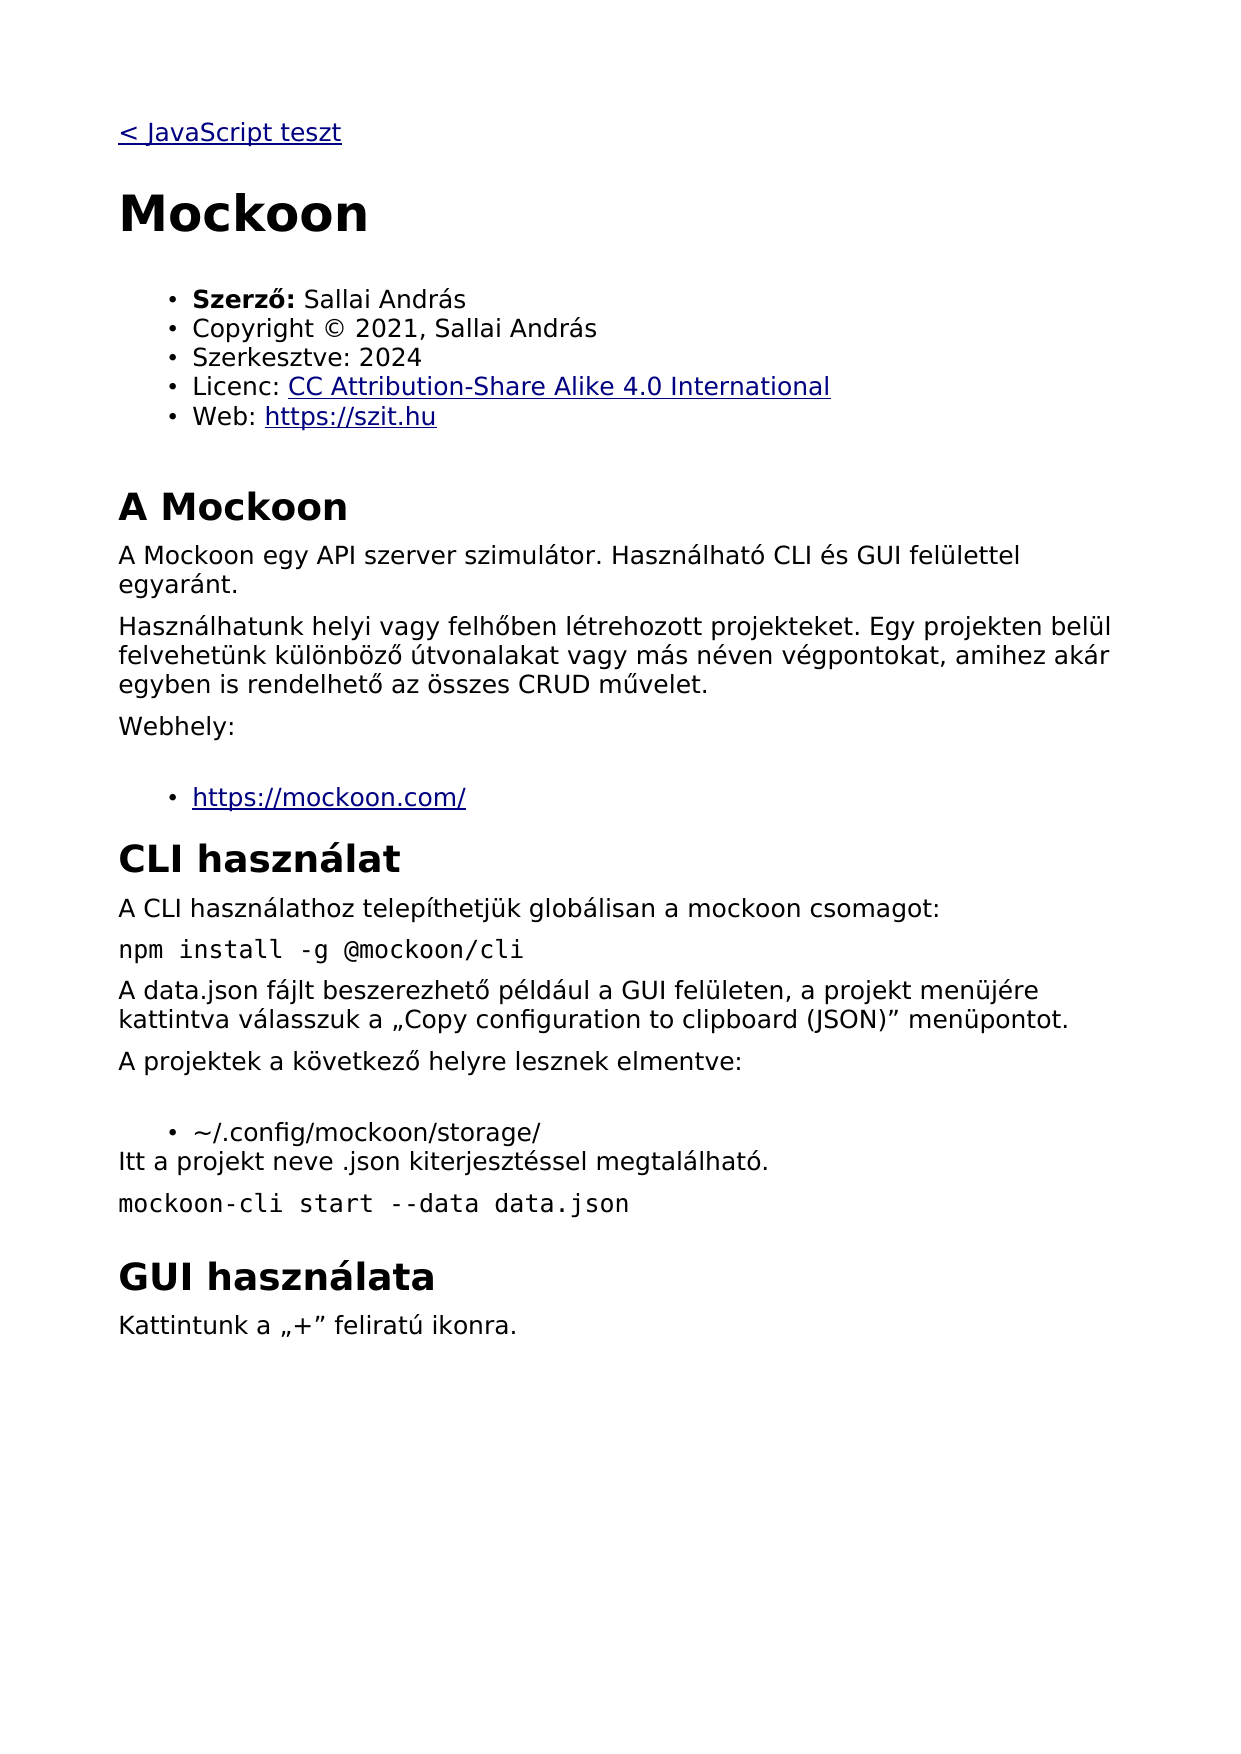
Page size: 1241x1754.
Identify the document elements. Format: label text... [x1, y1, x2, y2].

text mockoon-cli start --data data.json [118, 1189, 1122, 1218]
text Használhatunk helyi vagy felhőben létrehozott projekteket. Egy projekten belül felvehetünk különböző útvonalakat vagy más néven végpontokat, amihez akár egyben is rendelhető az összes CRUD művelet. [118, 612, 1122, 700]
list Licenc: CC Attribution-Share Alike 4.0 International [177, 372, 1122, 402]
list https://mockoon.com/ [177, 783, 1122, 813]
subtitle CLI használat [118, 838, 1122, 881]
text Webhely: [118, 712, 1122, 741]
text A projektek a következő helyre lesznek elmentve: [118, 1047, 1122, 1076]
list Szerkesztve: 2024 [177, 343, 1122, 372]
subtitle Mockoon [118, 185, 1122, 243]
text Itt a projekt neve .json kiterjesztéssel megtalálható. [118, 1147, 1122, 1177]
list Web: https://szit.hu [177, 402, 1122, 431]
list Copyright © 2021, Sallai András [177, 314, 1122, 343]
subtitle A Mockoon [118, 485, 1122, 529]
text Kattintunk a „+” feliratú ikonra. [118, 1311, 1122, 1340]
text A Mockoon egy API szerver szimulátor. Használható CLI és GUI felülettel egyaránt. [118, 541, 1122, 600]
text A CLI használathoz telepíthetjük globálisan a mockoon csomagot: [118, 894, 1122, 923]
list Szerző: Sallai András [177, 285, 1122, 314]
subtitle GUI használata [118, 1255, 1122, 1299]
list ~/.config/mockoon/storage/ [177, 1118, 1122, 1147]
text A data.json fájlt beszerezhető például a GUI felületen, a projekt menüjére kattintva válasszuk a „Copy configuration to clipboard (JSON)” menüpontot. [118, 976, 1122, 1035]
text < JavaScript teszt [118, 118, 1122, 147]
text npm install -g @mockoon/cli [118, 935, 1122, 964]
